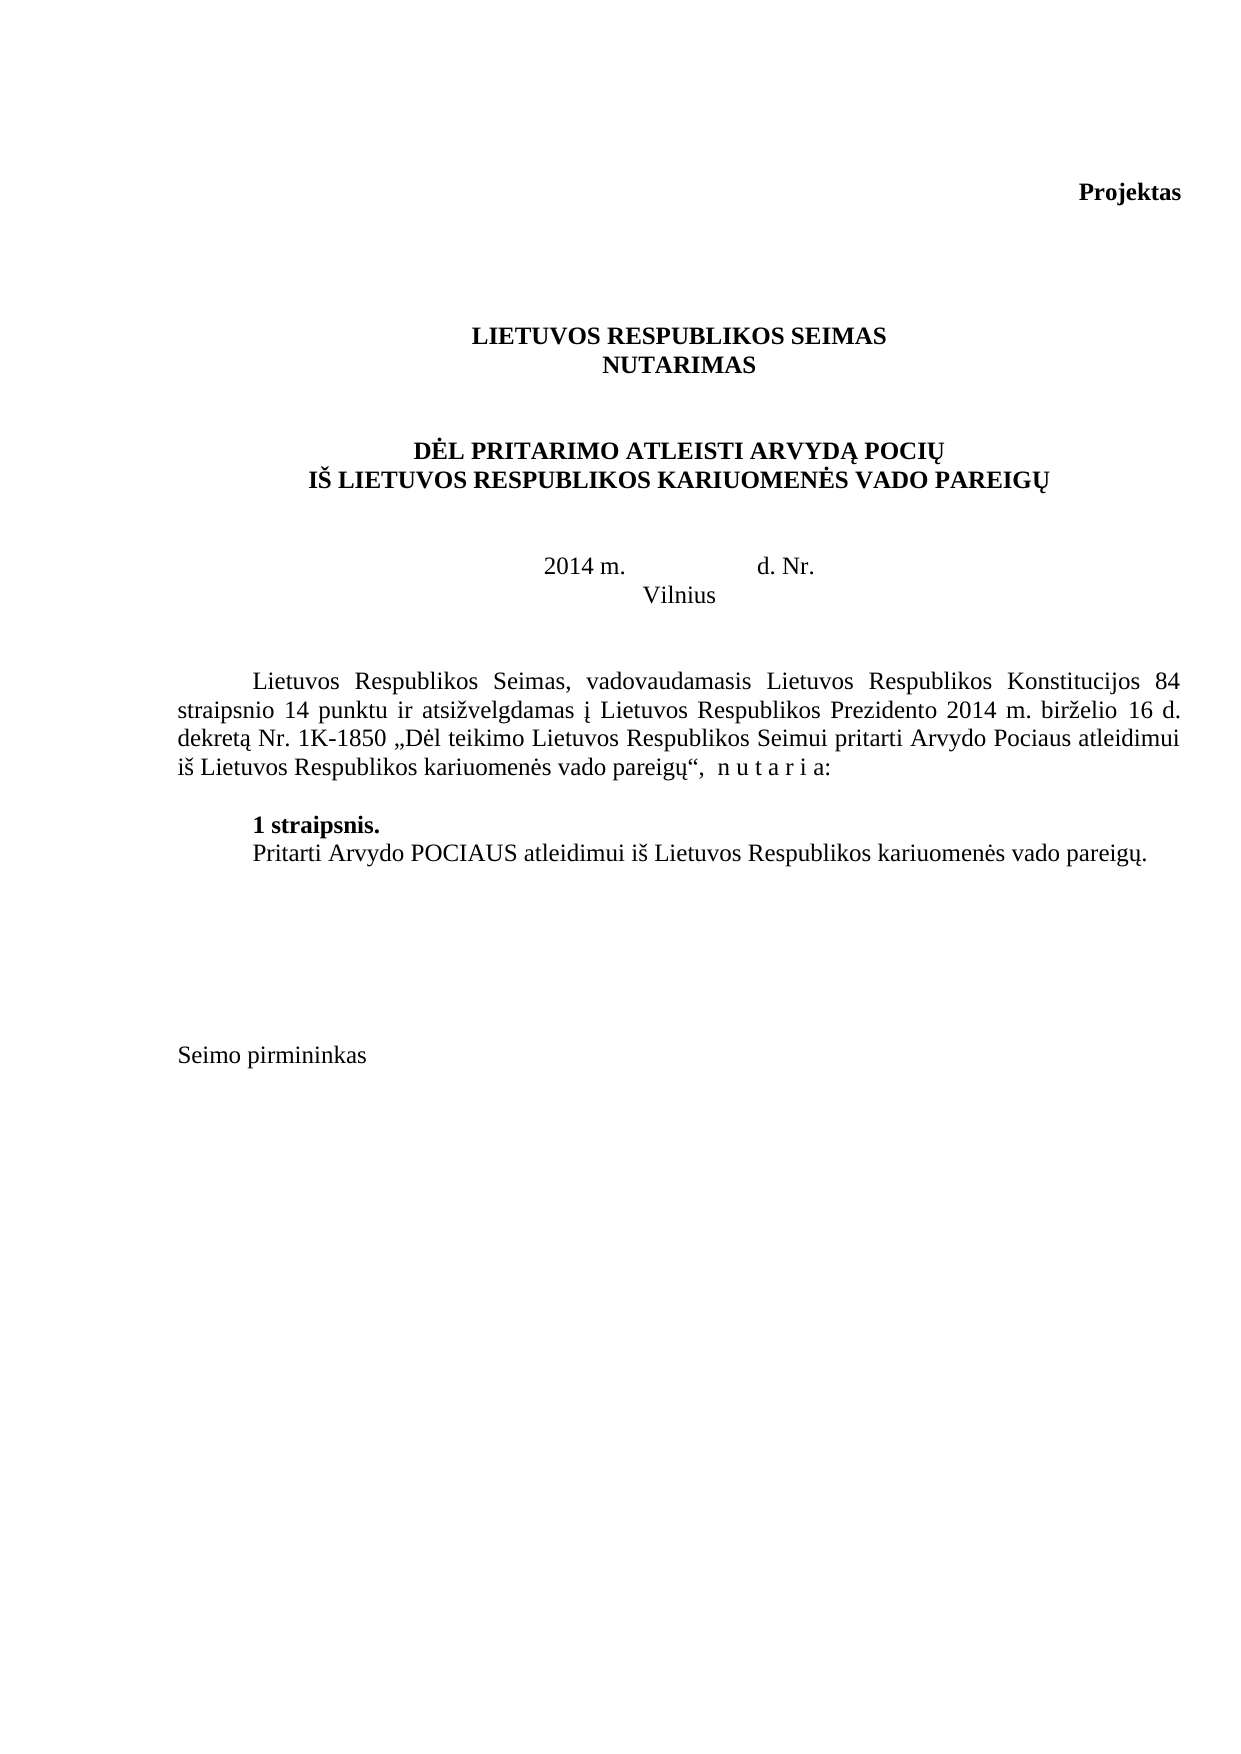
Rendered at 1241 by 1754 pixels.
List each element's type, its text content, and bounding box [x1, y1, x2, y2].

text Lietuvos Respublikos Seimas, vadovaudamasis Lietuvos Respublikos Konstitucijos 84 straipsnio 14 punktu ir atsižvelgdamas į Lietuvos Respublikos Prezidento 2014 m. birželio 16 d. dekretą Nr. 1K-1850 „Dėl teikimo Lietuvos Respublikos Seimui pritarti Arvydo Pociaus atleidimui iš Lietuvos Respublikos kariuomenės vado pareigų“, n u t a r i a: [177, 666, 1181, 781]
text IŠ LIETUVOS RESPUBLIKOS KARIUOMENĖS VADO PAREIGŲ [177, 465, 1181, 493]
text Projektas [177, 177, 1181, 206]
text Pritarti Arvydo POCIAUS atleidimui iš Lietuvos Respublikos kariuomenės vado pareigų. [177, 838, 1181, 867]
text DĖL PRITARIMO ATLEISTI ARVYDĄ POCIŲ [177, 436, 1181, 465]
text Vilnius [177, 580, 1181, 608]
text 2014 m. d. Nr. [177, 551, 1181, 580]
text NUTARIMAS [177, 350, 1181, 378]
text 1 straipsnis. [177, 810, 1181, 838]
text Seimo pirmininkas [177, 1040, 1181, 1068]
text LIETUVOS RESPUBLIKOS SEIMAS [177, 321, 1181, 350]
